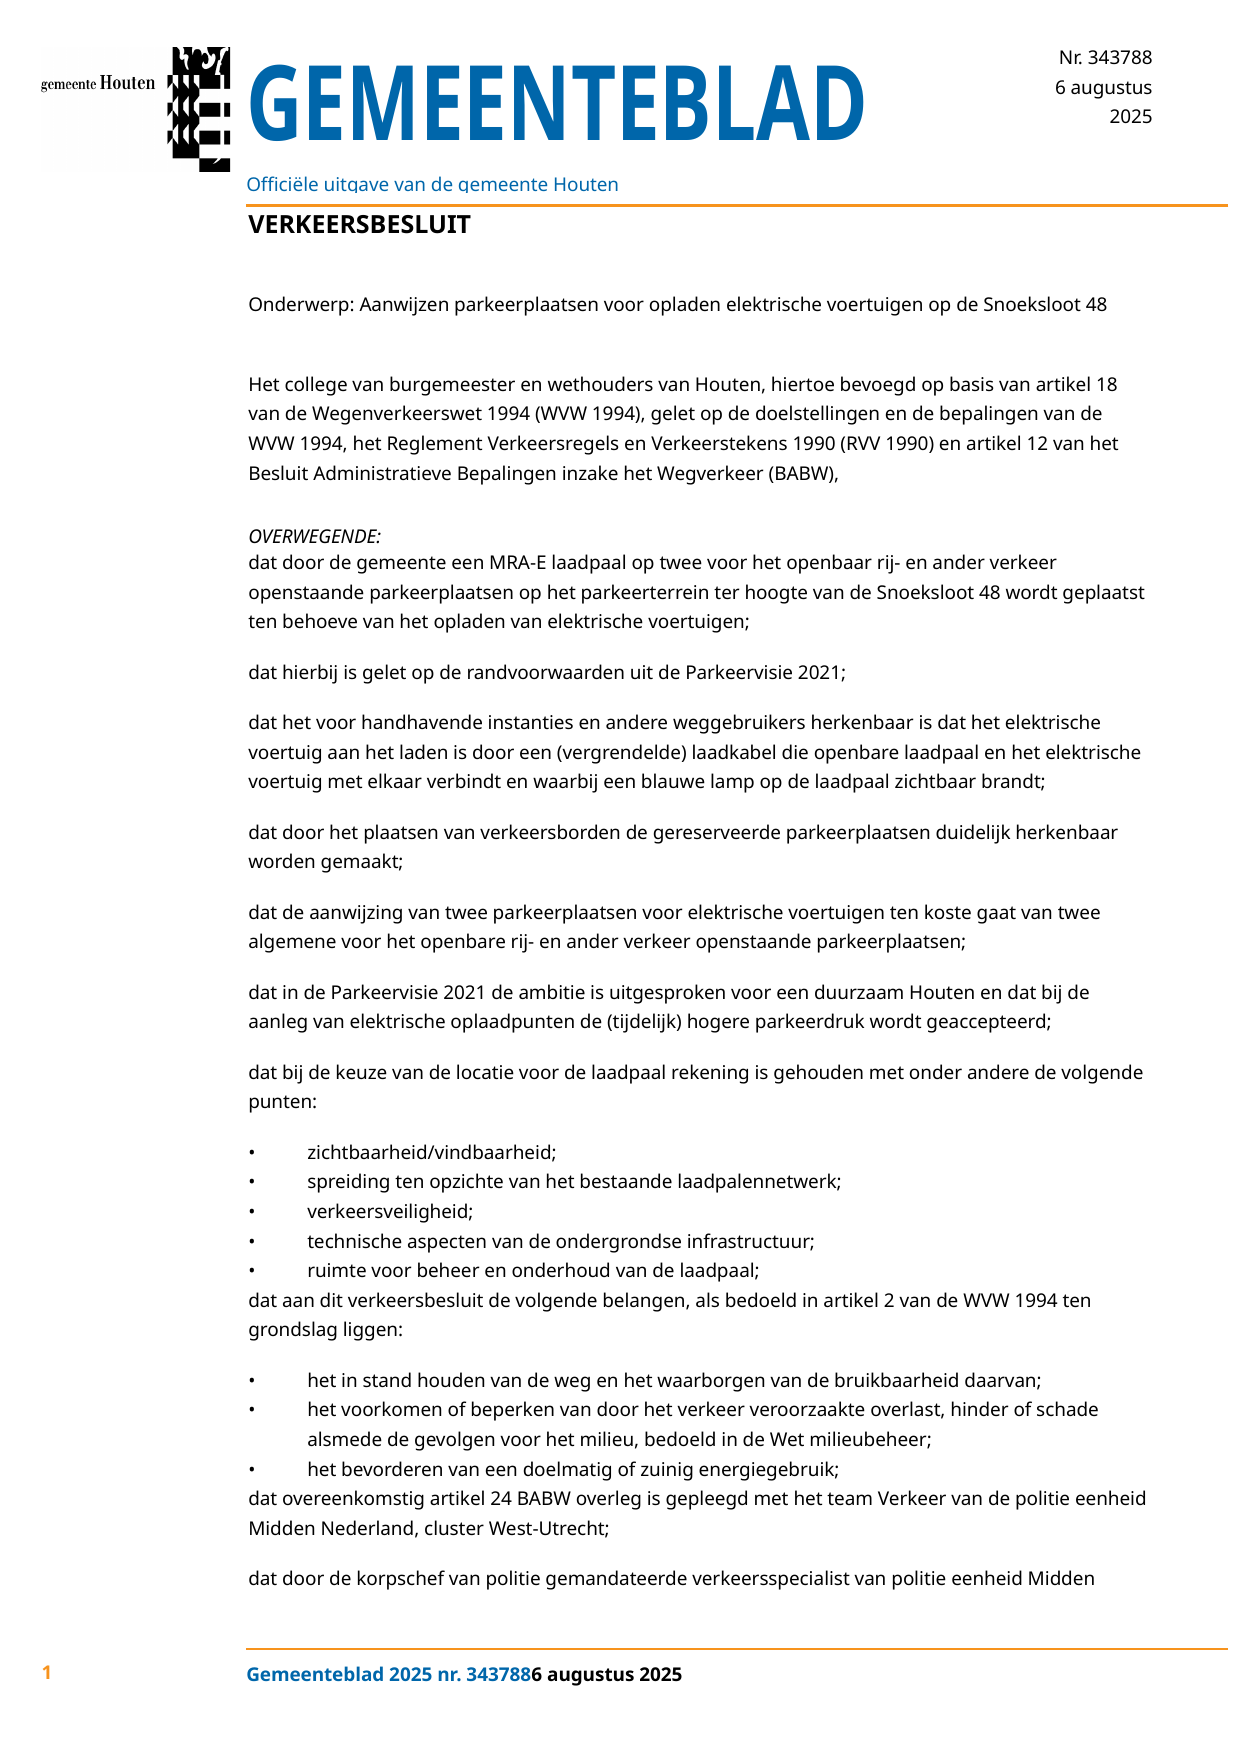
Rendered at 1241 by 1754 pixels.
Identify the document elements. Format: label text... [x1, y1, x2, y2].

text dat in de Parkeervisie 2021 de ambitie is uitgesproken voor een duurzaam Houten en dat bij de aanleg van elektrische oplaadpunten de (tijdelijk) hogere parkeerdruk wordt geaccepteerd; [248, 979, 1152, 1034]
text dat aan dit verkeersbesluit de volgende belangen, als bedoeld in artikel 2 van de WVW 1994 ten grondslag liggen: [248, 1287, 1152, 1342]
list spreiding ten opzichte van het bestaande laadpalennetwerk; [248, 1169, 1152, 1194]
text dat hierbij is gelet op de randvoorwaarden uit de Parkeervisie 2021; [248, 659, 1152, 685]
text VERKEERSBESLUIT [248, 207, 1152, 241]
text dat door de gemeente een MRA-E laadpaal op twee voor het openbaar rij- en ander verkeer openstaande parkeerplaatsen op het parkeerterrein ter hoogte van de Snoeksloot 48 wordt geplaatst ten behoeve van het opladen van elektrische voertuigen; [248, 549, 1152, 634]
list technische aspecten van de ondergrondse infrastructuur; [248, 1228, 1152, 1253]
text dat de aanwijzing van twee parkeerplaatsen voor elektrische voertuigen ten koste gaat van twee algemene voor het openbare rij- en ander verkeer openstaande parkeerplaatsen; [248, 899, 1152, 954]
text Onderwerp: Aanwijzen parkeerplaatsen voor opladen elektrische voertuigen op de Snoeksloot 48 [248, 291, 1152, 317]
list zichtbaarheid/vindbaarheid; [248, 1139, 1152, 1165]
text dat het voor handhavende instanties en andere weggebruikers herkenbaar is dat het elektrische voertuig aan het laden is door een (vergrendelde) laadkabel die openbare laadpaal en het elektrische voertuig met elkaar verbindt en waarbij een blauwe lamp op de laadpaal zichtbaar brandt; [248, 709, 1152, 794]
text dat door de korpschef van politie gemandateerde verkeersspecialist van politie eenheid Midden [248, 1565, 1152, 1591]
list verkeersveiligheid; [248, 1198, 1152, 1224]
picture [41, 47, 231, 172]
text dat bij de keuze van de locatie voor de laadpaal rekening is gehouden met onder andere de volgende punten: [248, 1059, 1152, 1114]
list het in stand houden van de weg en het waarborgen van de bruikbaarheid daarvan; [248, 1367, 1152, 1393]
text dat overeenkomstig artikel 24 BABW overleg is gepleegd met het team Verkeer van de politie eenheid Midden Nederland, cluster West-Utrecht; [248, 1485, 1152, 1541]
list het voorkomen of beperken van door het verkeer veroorzaakte overlast, hinder of schade alsmede de gevolgen voor het milieu, bedoeld in de Wet milieubeheer; [248, 1397, 1152, 1452]
text Het college van burgemeester en wethouders van Houten, hiertoe bevoegd op basis van artikel 18 van de Wegenverkeerswet 1994 (WVW 1994), gelet op de doelstellingen en de bepalingen van de WVW 1994, het Reglement Verkeersregels en Verkeerstekens 1990 (RVV 1990) en artikel 12 van het Besluit Administratieve Bepalingen inzake het Wegverkeer (BABW), [248, 371, 1152, 486]
text dat door het plaatsen van verkeersborden de gereserveerde parkeerplaatsen duidelijk herkenbaar worden gemaakt; [248, 819, 1152, 874]
list ruimte voor beheer en onderhoud van de laadpaal; [248, 1257, 1152, 1283]
text OVERWEGENDE: [248, 524, 1152, 549]
list het bevorderen van een doelmatig of zuinig energiegebruik; [248, 1456, 1152, 1481]
